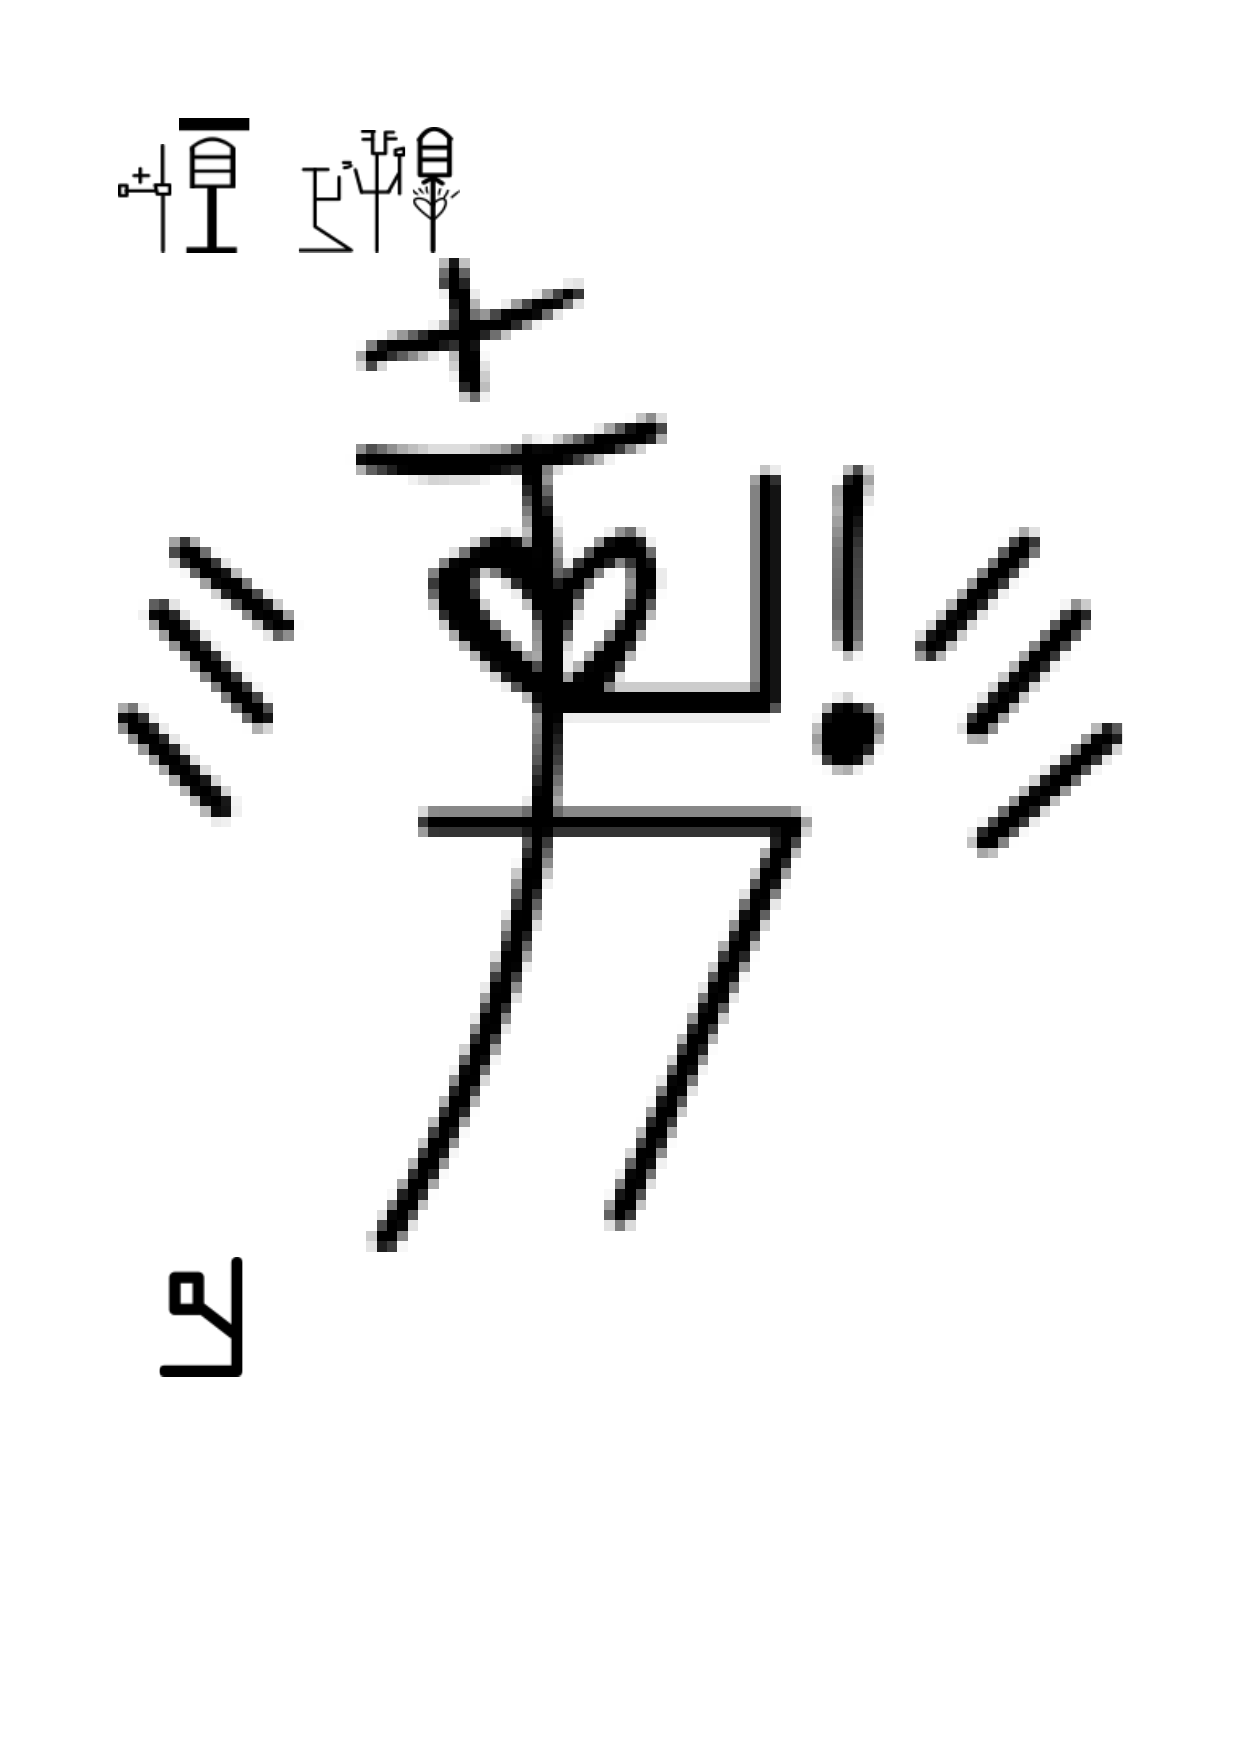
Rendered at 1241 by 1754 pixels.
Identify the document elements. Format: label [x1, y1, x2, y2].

picture [179, 118, 250, 253]
picture [298, 130, 406, 253]
picture [159, 1257, 243, 1377]
picture [412, 127, 460, 253]
picture [118, 144, 172, 253]
picture [118, 258, 1123, 1252]
